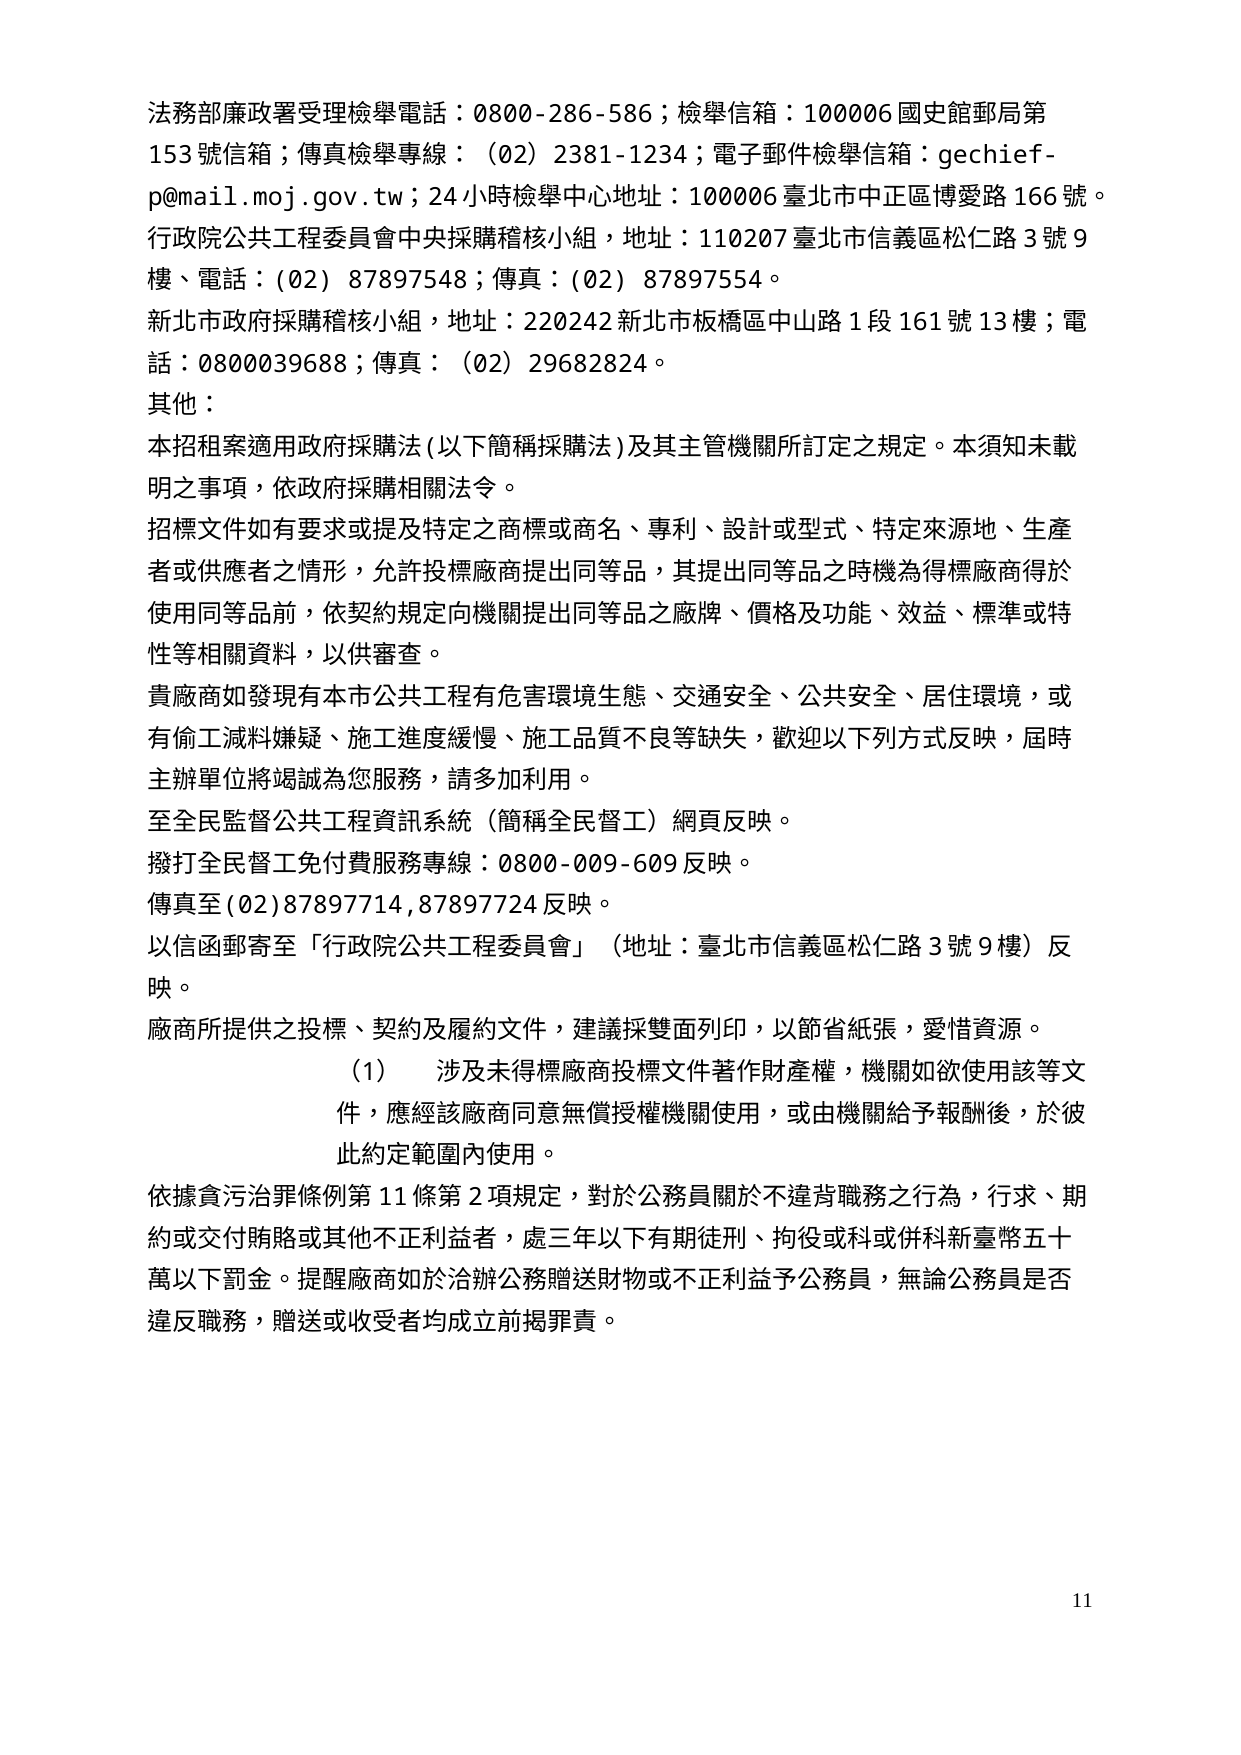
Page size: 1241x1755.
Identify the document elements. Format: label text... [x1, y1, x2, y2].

subtitle 新北市政府採購稽核小組，地址：220242新北市板橋區中山路1段161號13樓；電話：0800039688；傳真：（02）29682824。 [148, 297, 1093, 380]
subtitle 其他： [148, 380, 1093, 422]
subtitle 依據貪污治罪條例第11條第2項規定，對於公務員關於不違背職務之行為，行求、期約或交付賄賂或其他不正利益者，處三年以下有期徒刑、拘役或科或併科新臺幣五十萬以下罰金。提醒廠商如於洽辦公務贈送財物或不正利益予公務員，無論公務員是否違反職務，贈送或收受者均成立前揭罪責。 [148, 1172, 1093, 1339]
subtitle 廠商所提供之投標、契約及履約文件，建議採雙面列印，以節省紙張，愛惜資源。 [148, 1005, 1093, 1047]
subtitle 本招租案適用政府採購法(以下簡稱採購法)及其主管機關所訂定之規定。本須知未載明之事項，依政府採購相關法令。 [148, 422, 1093, 505]
subtitle 傳真至(02)87897714,87897724反映。 [148, 880, 1093, 922]
subtitle 招標文件如有要求或提及特定之商標或商名、專利、設計或型式、特定來源地、生產者或供應者之情形，允許投標廠商提出同等品，其提出同等品之時機為得標廠商得於使用同等品前，依契約規定向機關提出同等品之廠牌、價格及功能、效益、標準或特性等相關資料，以供審查。 [148, 505, 1093, 672]
subtitle 行政院公共工程委員會中央採購稽核小組，地址：110207臺北市信義區松仁路3號9樓、電話：(02) 87897548；傳真：(02) 87897554。 [148, 214, 1093, 297]
subtitle 貴廠商如發現有本市公共工程有危害環境生態、交通安全、公共安全、居住環境，或有偷工減料嫌疑、施工進度緩慢、施工品質不良等缺失，歡迎以下列方式反映，屆時主辦單位將竭誠為您服務，請多加利用。 [148, 672, 1093, 797]
subtitle 至全民監督公共工程資訊系統（簡稱全民督工）網頁反映。 [148, 797, 1093, 839]
subtitle 法務部廉政署受理檢舉電話：0800-286-586；檢舉信箱：100006國史館郵局第153號信箱；傳真檢舉專線：（02）2381-1234；電子郵件檢舉信箱：gechief-p@mail.moj.gov.tw；24小時檢舉中心地址：100006臺北市中正區博愛路166號。 [148, 89, 1093, 214]
subtitle 涉及未得標廠商投標文件著作財產權，機關如欲使用該等文件，應經該廠商同意無償授權機關使用，或由機關給予報酬後，於彼此約定範圍內使用。 [337, 1047, 1093, 1172]
subtitle 以信函郵寄至「行政院公共工程委員會」（地址：臺北市信義區松仁路3號9樓）反映。 [148, 922, 1093, 1005]
subtitle 撥打全民督工免付費服務專線：0800-009-609反映。 [148, 839, 1093, 880]
